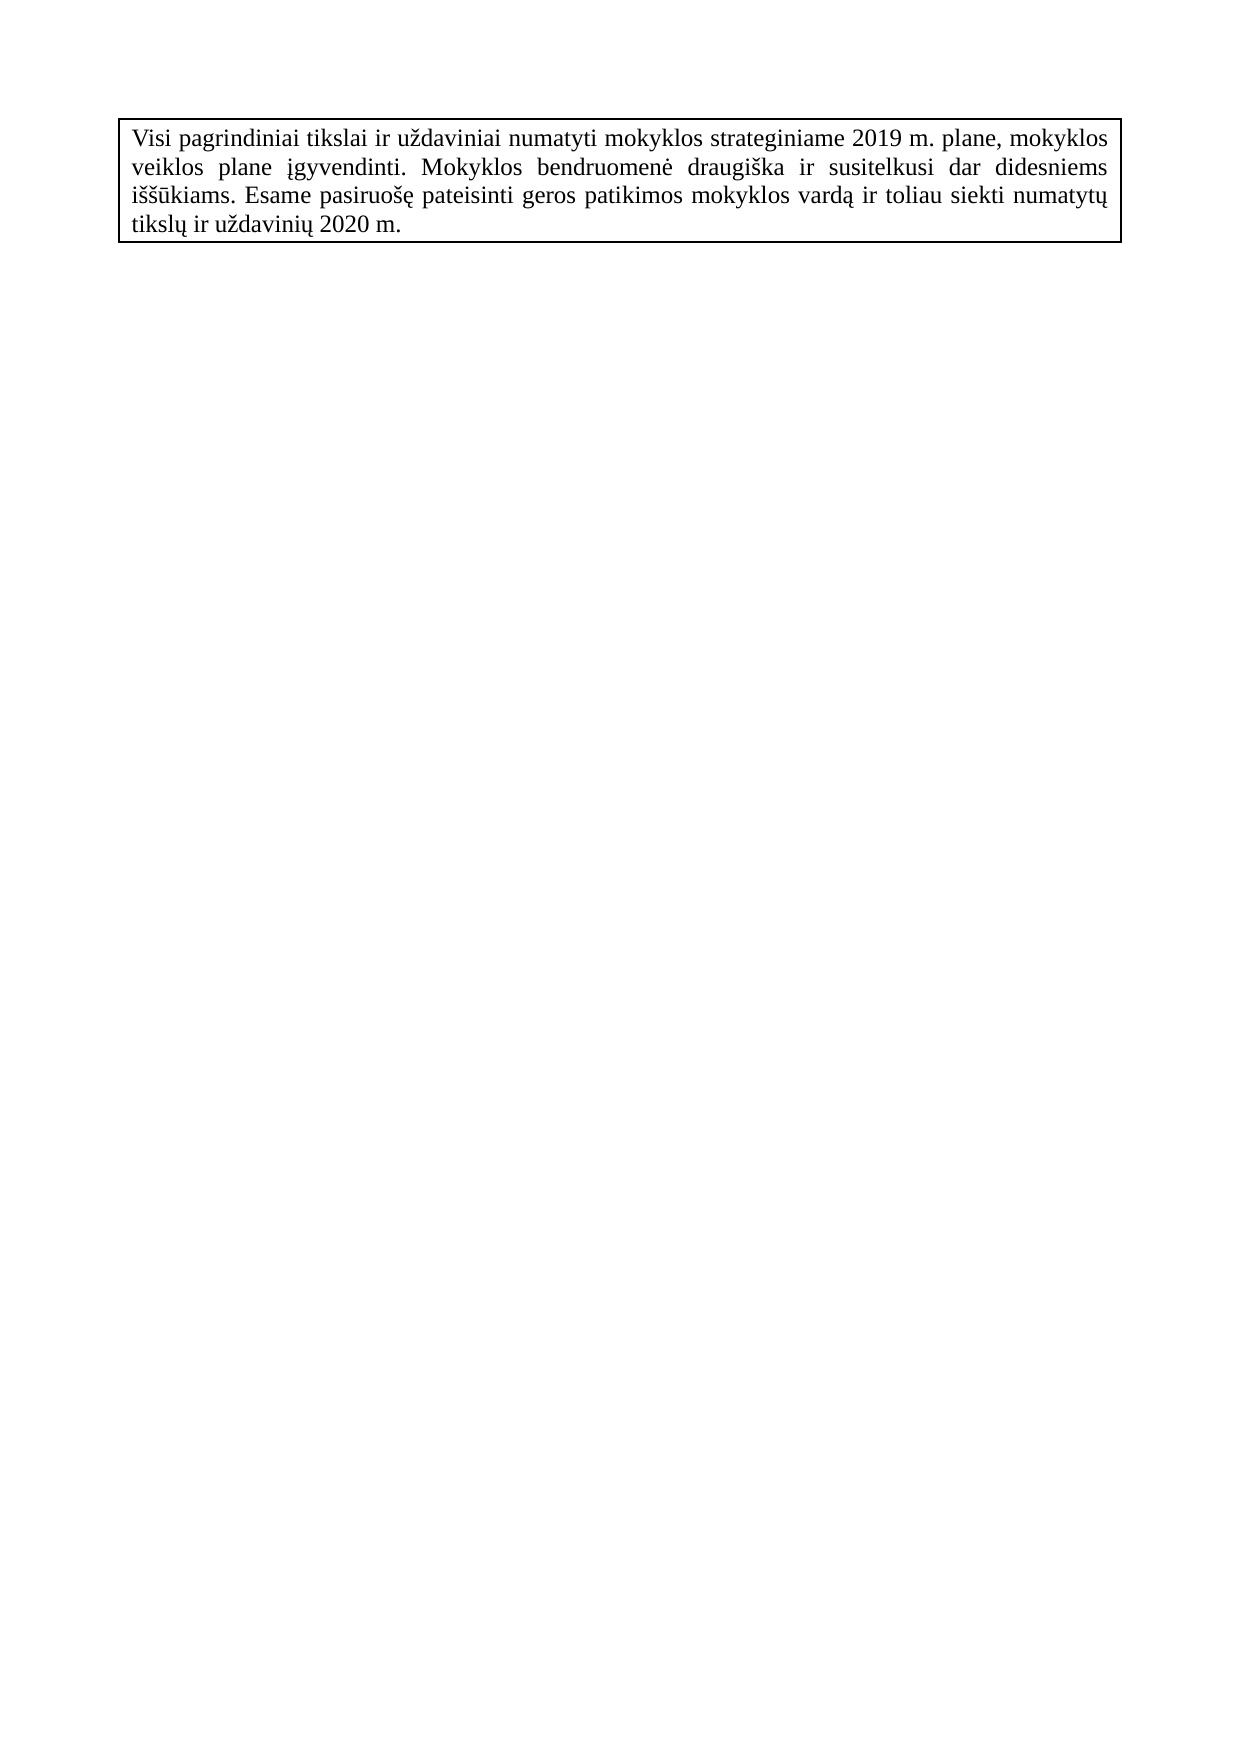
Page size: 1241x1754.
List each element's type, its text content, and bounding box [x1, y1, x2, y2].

text Visi pagrindiniai tikslai ir uždaviniai numatyti mokyklos strateginiame 2019 m. plane, mokyklos veiklos plane įgyvendinti. Mokyklos bendruomenė draugiška ir susitelkusi dar didesniems iššūkiams. Esame pasiruošę pateisinti geros patikimos mokyklos vardą ir toliau siekti numatytų tikslų ir uždavinių 2020 m. [120, 120, 1120, 241]
